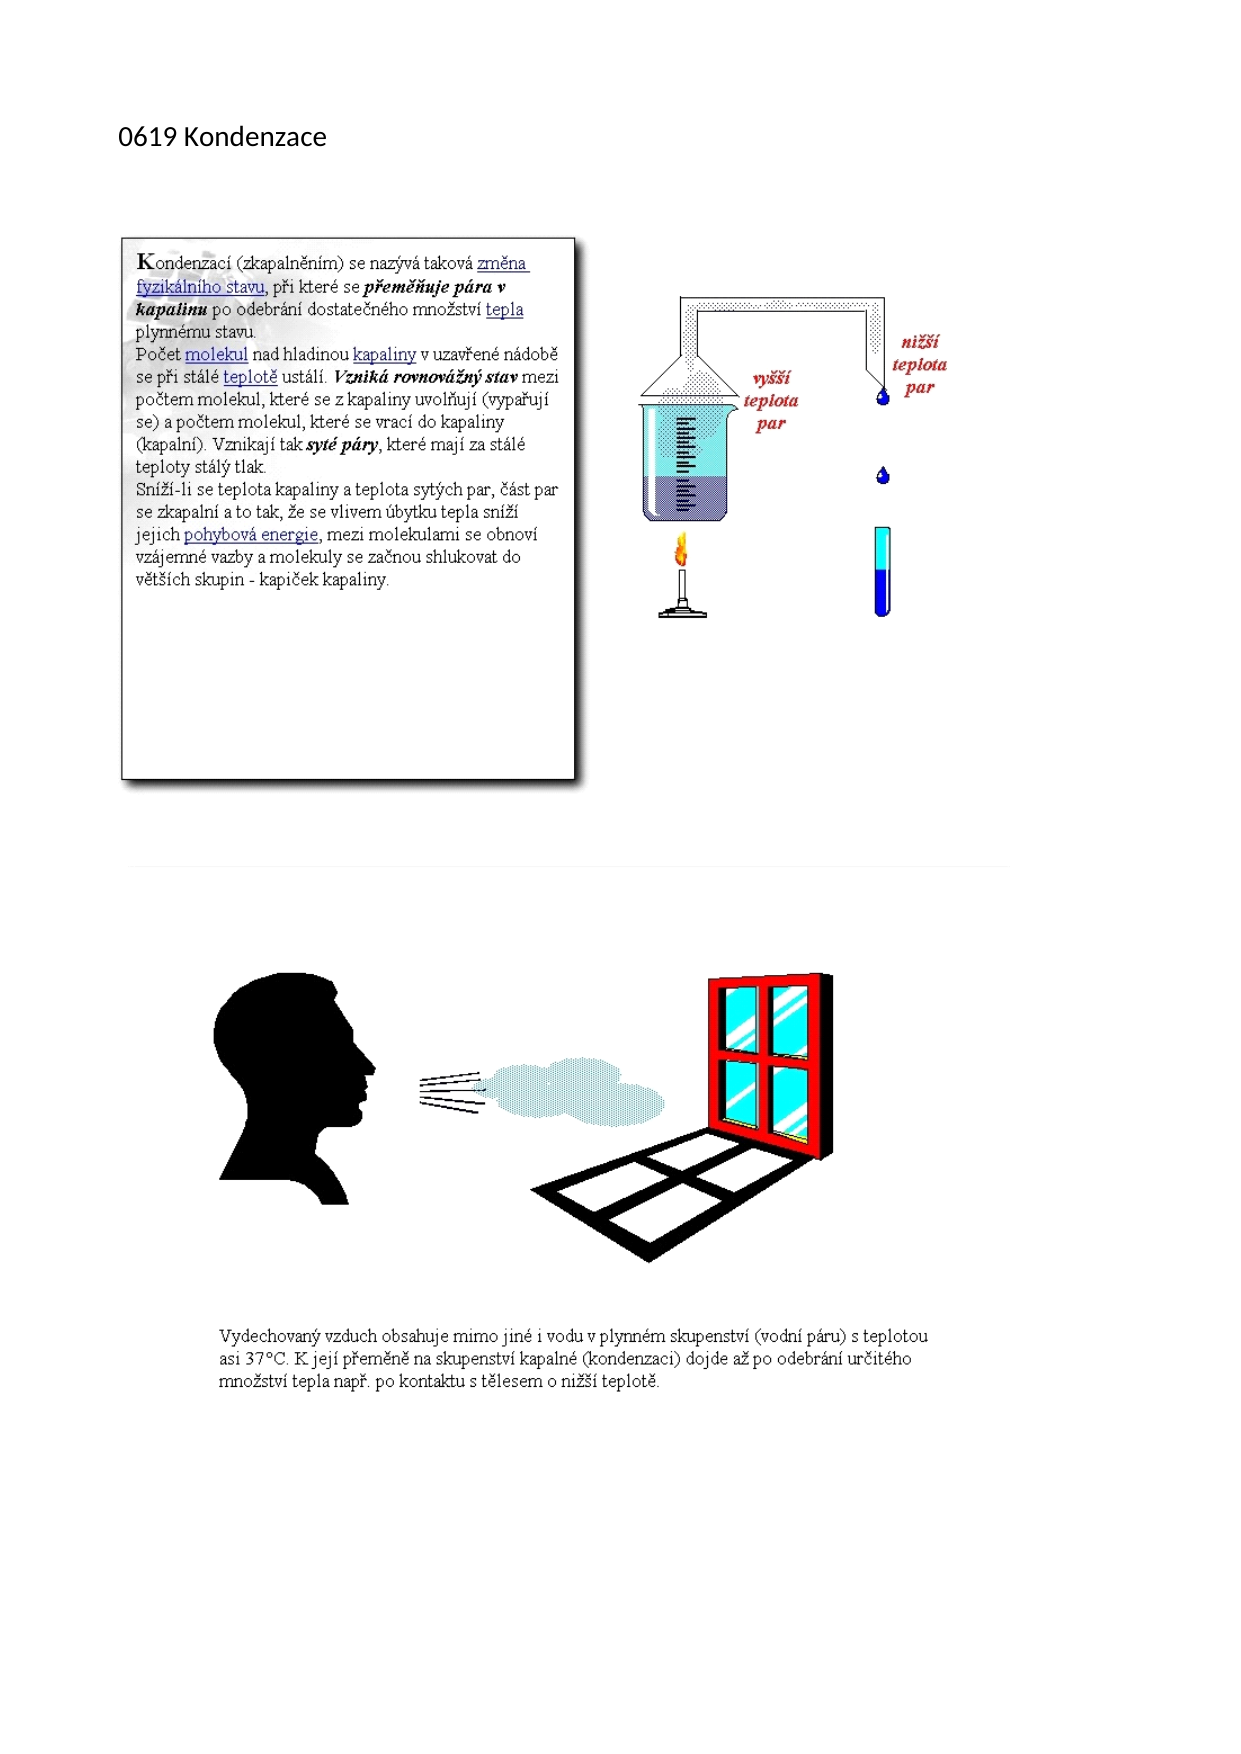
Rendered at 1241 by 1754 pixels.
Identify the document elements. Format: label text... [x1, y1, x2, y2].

text 0619 Kondenzace [118, 118, 1122, 154]
